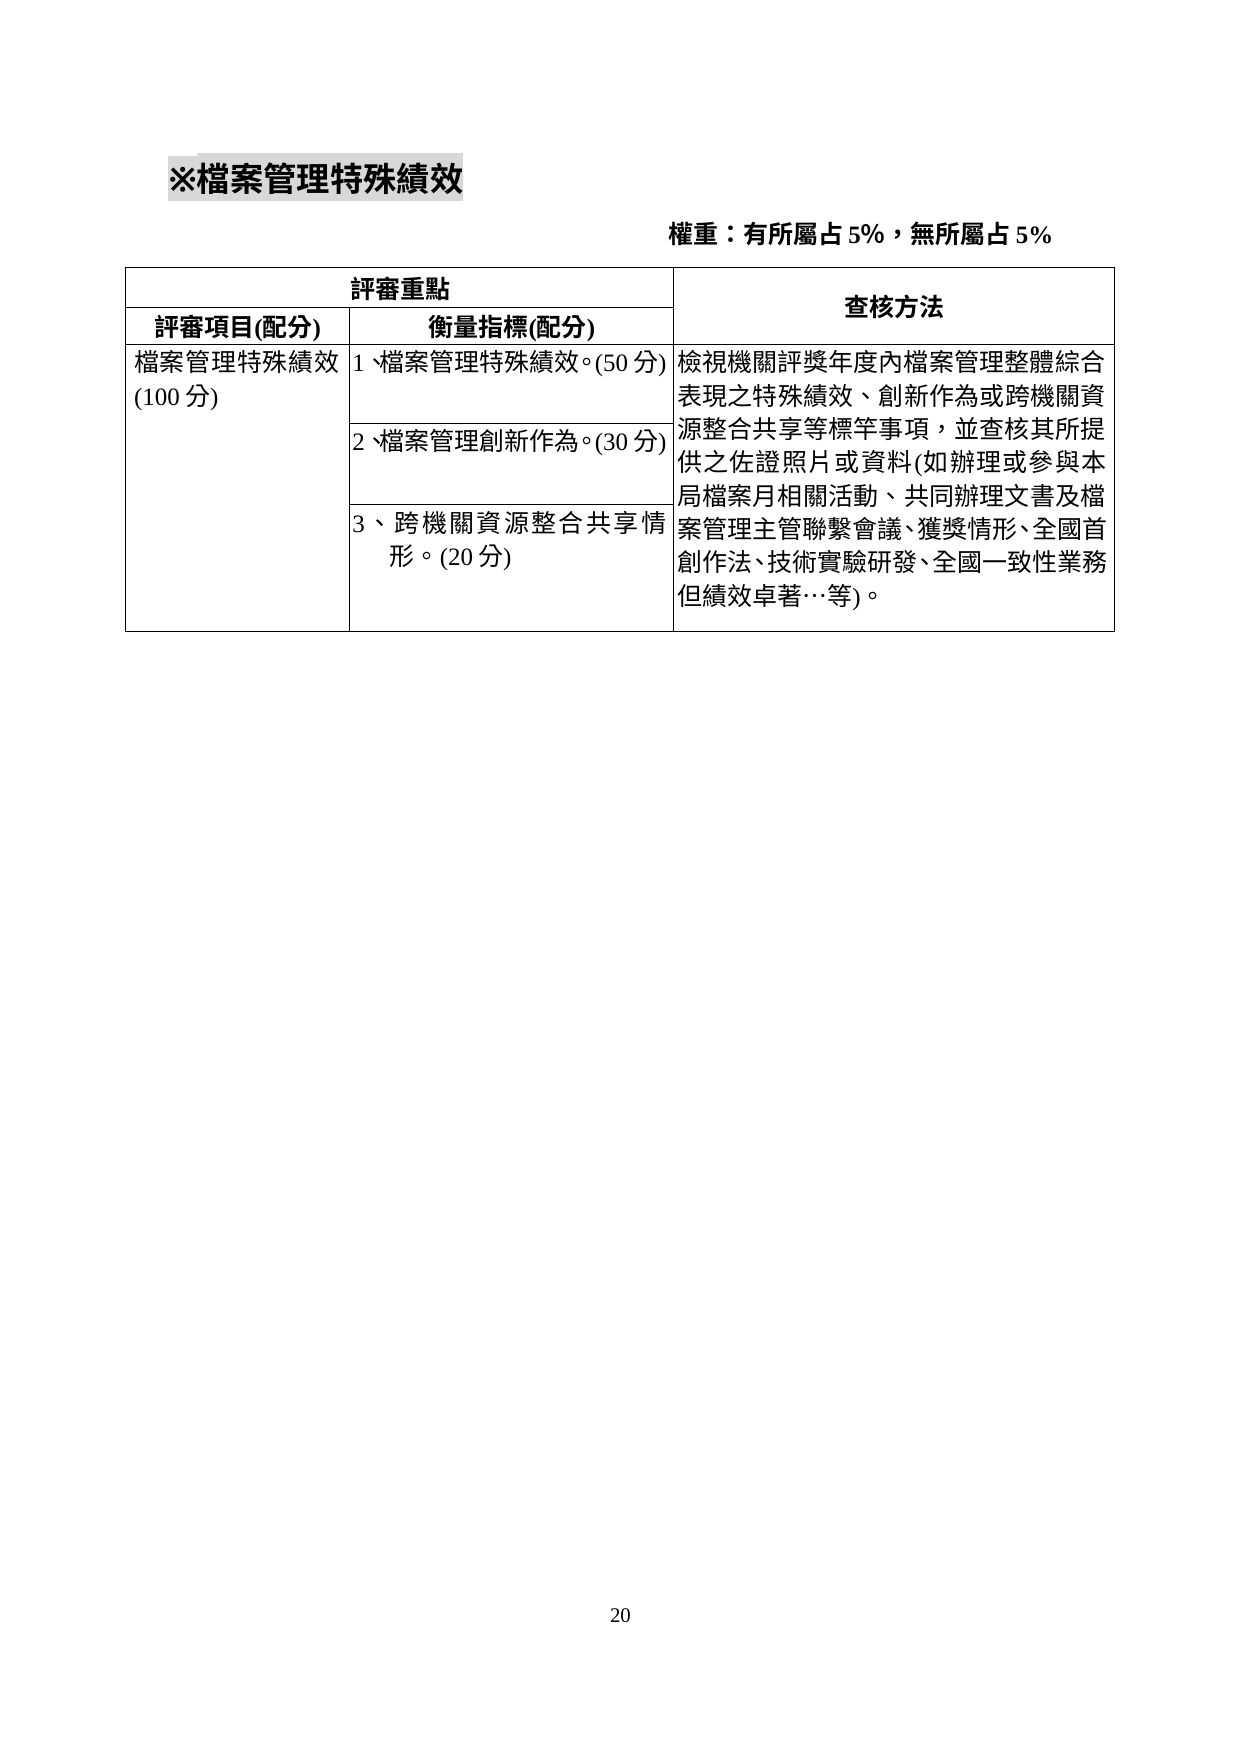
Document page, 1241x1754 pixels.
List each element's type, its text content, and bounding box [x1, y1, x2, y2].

table_header 評審重點 [126, 268, 673, 307]
table_header 查核方法 [674, 268, 1114, 344]
table_cell 檢視機關評獎年度內檔案管理整體綜合表現之特殊績效、創新作為或跨機關資源整合共享等標竿事項，並查核其所提供之佐證照片或資料(如辦理或參與本局檔案月相關活動、共同辦理文書及檔案管理主管聯繫會議、獲獎情形、全國首創作法、技術實驗研發、全國一致性業務但績效卓著…等)。 [674, 345, 1114, 631]
text 權重：有所屬占5％，無所屬占5% [206, 202, 1053, 254]
table_cell 衡量指標(配分) [350, 308, 673, 344]
text ※檔案管理特殊績效 [168, 150, 1053, 202]
table_cell 1、檔案管理特殊績效。(50分) [350, 345, 673, 423]
table_cell 檔案管理特殊績效(100分) [126, 345, 349, 631]
table_cell 3、跨機關資源整合共享情形。(20分) [350, 505, 673, 631]
table_cell 2、檔案管理創新作為。(30分) [350, 424, 673, 504]
table_cell 評審項目(配分) [126, 308, 349, 344]
